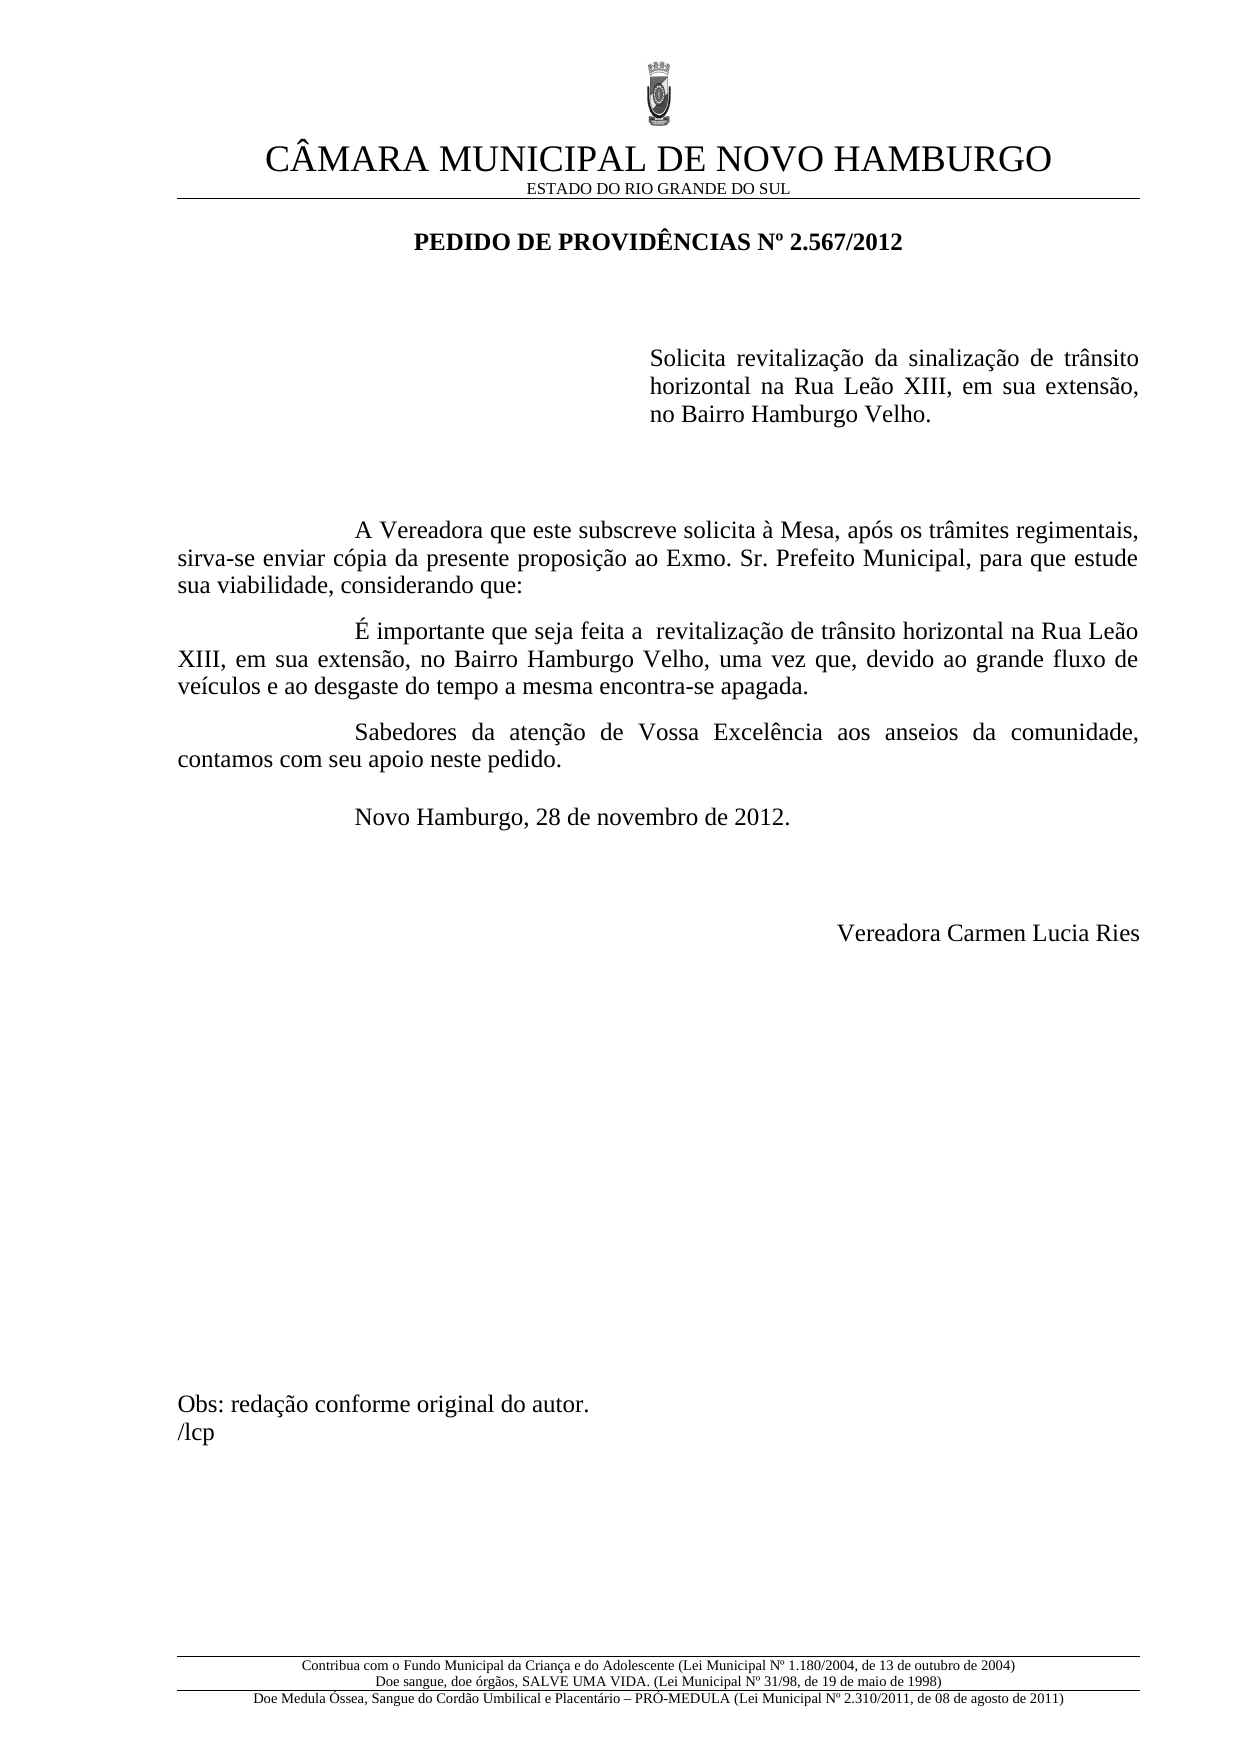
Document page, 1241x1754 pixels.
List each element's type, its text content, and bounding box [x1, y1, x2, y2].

text Obs: redação conforme original do autor. [177, 1390, 1140, 1418]
text Solicita revitalização da sinalização de trânsito horizontal na Rua Leão XIII, em sua extensão, no Bairro Hamburgo Velho. [649, 344, 1140, 428]
text PEDIDO DE PROVIDÊNCIAS Nº 2.567/2012 [177, 228, 1140, 256]
text Novo Hamburgo, 28 de novembro de 2012. [177, 803, 1140, 831]
text Vereadora Carmen Lucia Ries [177, 919, 1140, 947]
text Sabedores da atenção de Vossa Excelência aos anseios da comunidade, contamos com seu apoio neste pedido. [177, 718, 1140, 773]
text É importante que seja feita a revitalização de trânsito horizontal na Rua Leão XIII, em sua extensão, no Bairro Hamburgo Velho, uma vez que, devido ao grande fluxo de veículos e ao desgaste do tempo a mesma encontra-se apagada. [177, 617, 1140, 700]
text A Vereadora que este subscreve solicita à Mesa, após os trâmites regimentais, sirva-se enviar cópia da presente proposição ao Exmo. Sr. Prefeito Municipal, para que estude sua viabilidade, considerando que: [177, 516, 1140, 599]
text /lcp [177, 1418, 1140, 1446]
